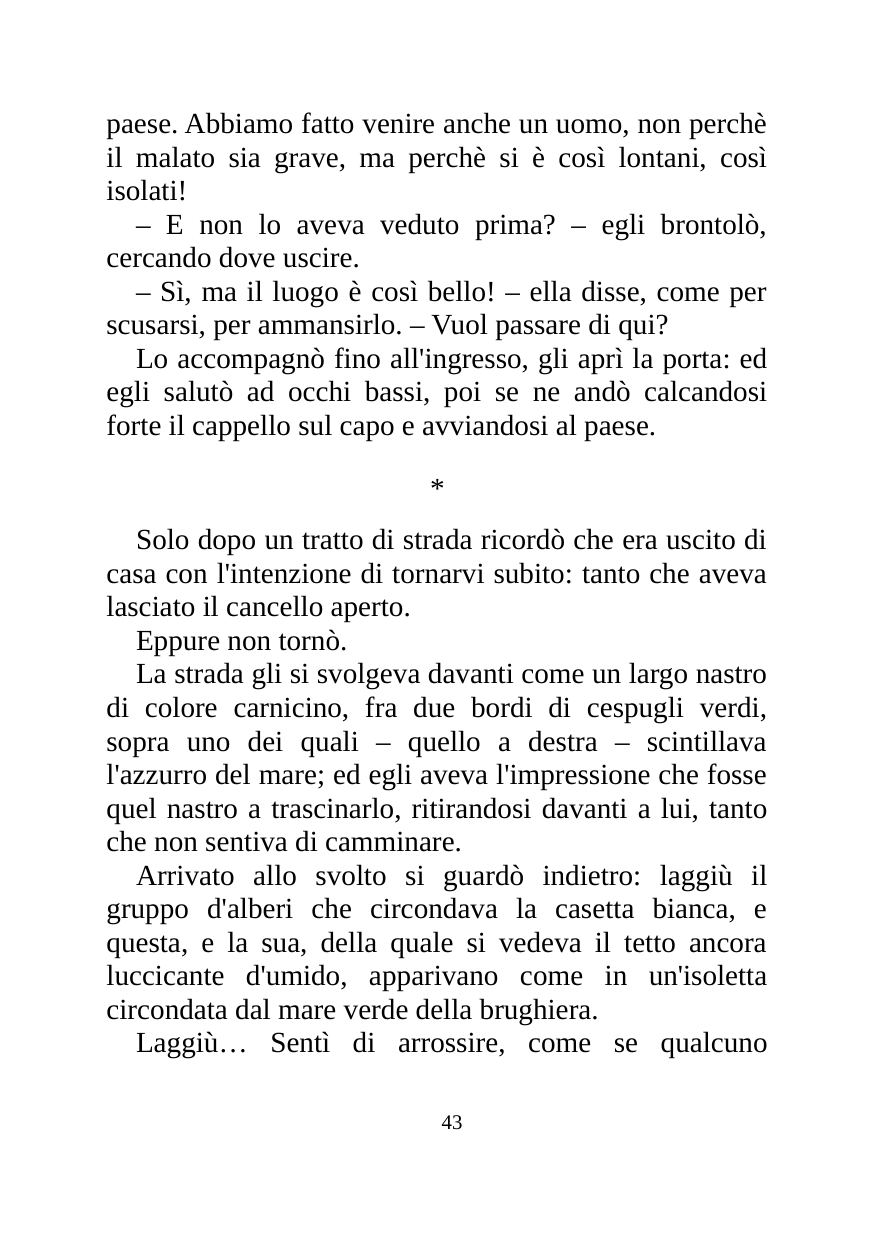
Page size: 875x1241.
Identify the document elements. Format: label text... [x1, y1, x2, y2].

text Lo accompagnò fino all'ingresso, gli aprì la porta: ed egli salutò ad occhi bassi, poi se ne andò calcandosi forte il cappello sul capo e avviandosi al paese. [106, 341, 768, 442]
text Eppure non tornò. [106, 623, 768, 657]
text La strada gli si svolgeva davanti come un largo nastro di colore carnicino, fra due bordi di cespugli verdi, sopra uno dei quali – quello a destra – scintillava l'azzurro del mare; ed egli aveva l'impressione che fosse quel nastro a trascinarlo, ritirandosi davanti a lui, tanto che non sentiva di camminare. [106, 657, 768, 858]
text * [106, 471, 768, 505]
text Solo dopo un tratto di strada ricordò che era uscito di casa con l'intenzione di tornarvi subito: tanto che aveva lasciato il cancello aperto. [106, 522, 768, 623]
text paese. Abbiamo fatto venire anche un uomo, non perchè il malato sia grave, ma perchè si è così lontani, così isolati! [106, 106, 768, 207]
text Arrivato allo svolto si guardò indietro: laggiù il gruppo d'alberi che circondava la casetta bianca, e questa, e la sua, della quale si vedeva il tetto ancora luccicante d'umido, apparivano come in un'isoletta circondata dal mare verde della brughiera. [106, 858, 768, 1026]
text – Sì, ma il luogo è così bello! – ella disse, come per scusarsi, per ammansirlo. – Vuol passare di qui? [106, 274, 768, 341]
text Laggiù… Sentì di arrossire, come se qualcuno [106, 1026, 768, 1059]
text – E non lo aveva veduto prima? – egli brontolò, cercando dove uscire. [106, 207, 768, 274]
